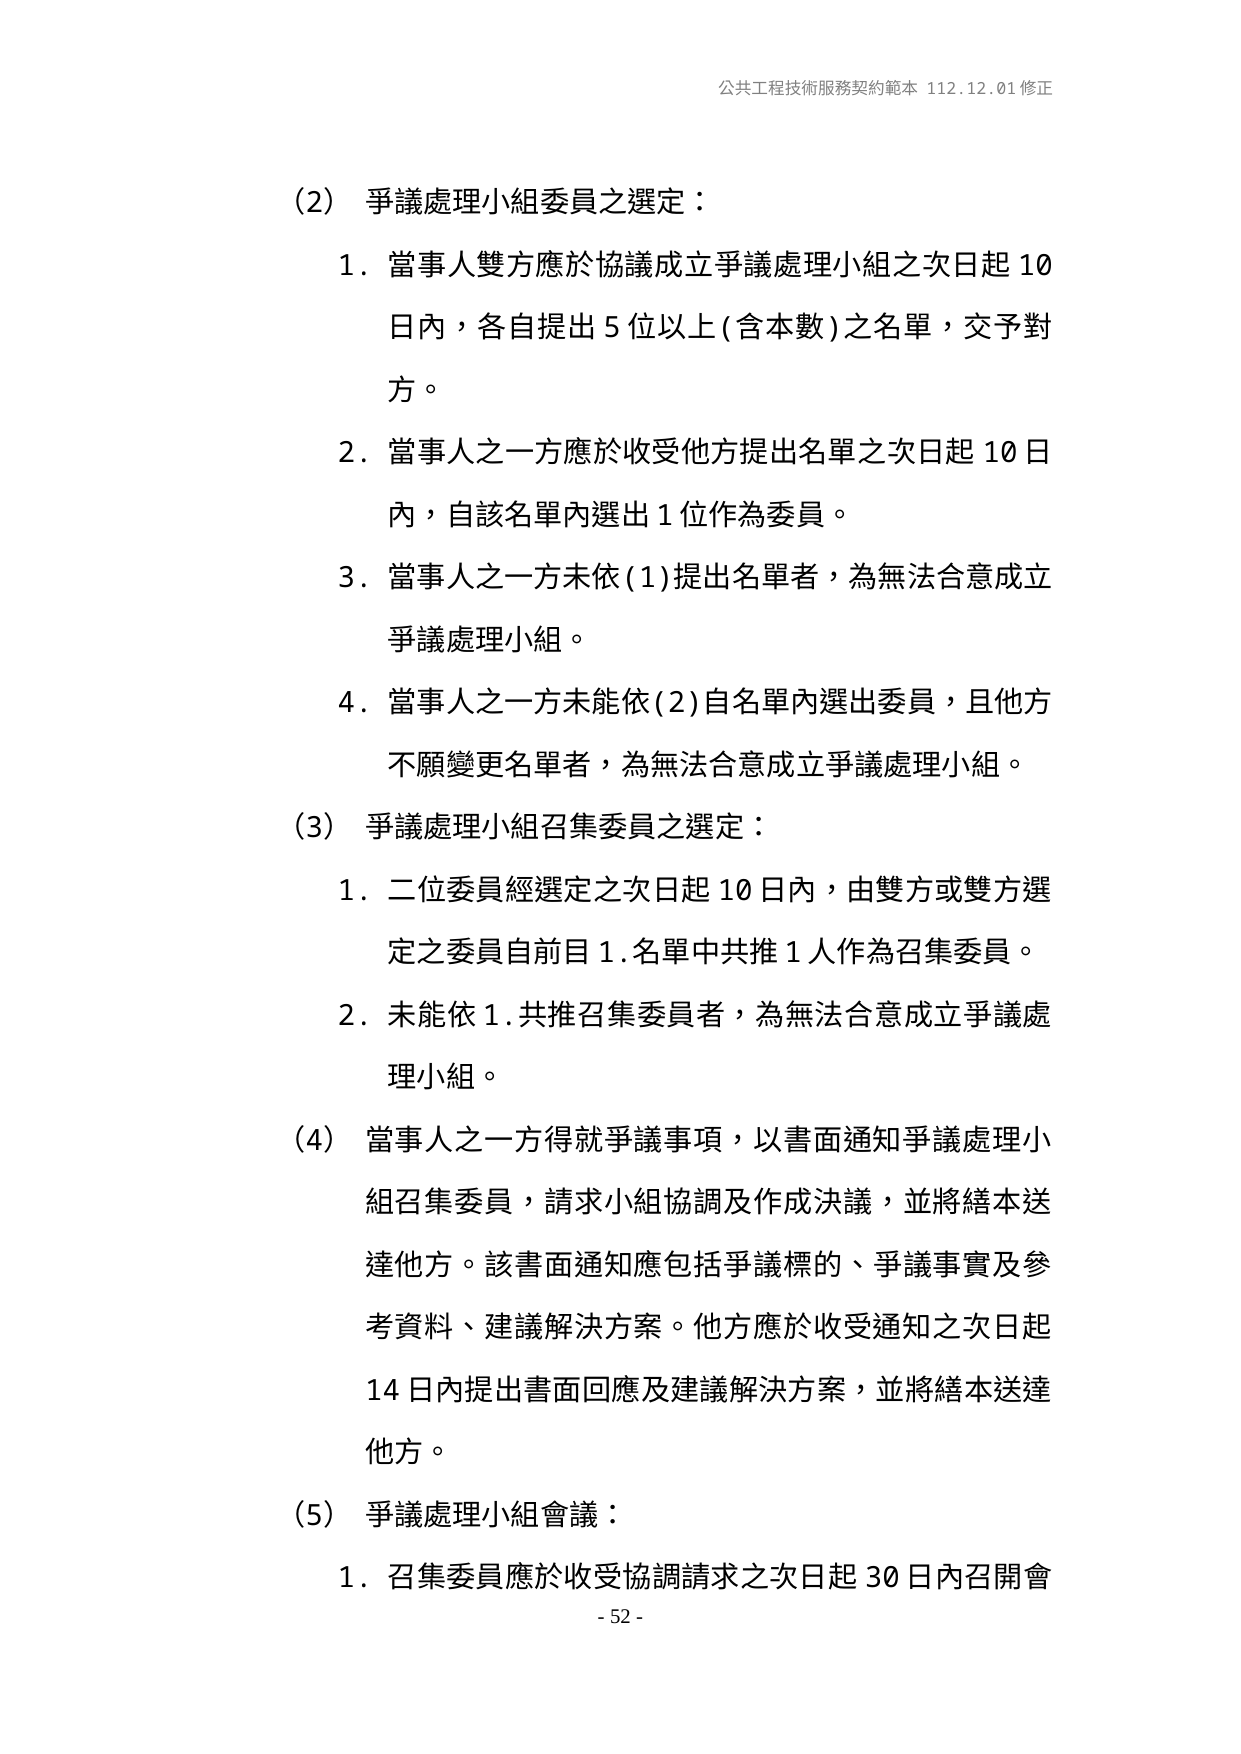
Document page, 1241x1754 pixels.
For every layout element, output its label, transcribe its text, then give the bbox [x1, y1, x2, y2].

list 當事人之一方未依(1)提出名單者，為無法合意成立爭議處理小組。 [337, 533, 1053, 658]
list 召集委員應於收受協調請求之次日起30日內召開會 [337, 1533, 1053, 1596]
list 爭議處理小組委員之選定： [276, 158, 1053, 221]
list 二位委員經選定之次日起10日內，由雙方或雙方選定之委員自前目1.名單中共推1人作為召集委員。 [337, 846, 1053, 971]
list 當事人之一方未能依(2)自名單內選出委員，且他方不願變更名單者，為無法合意成立爭議處理小組。 [337, 658, 1053, 783]
list 當事人之一方得就爭議事項，以書面通知爭議處理小組召集委員，請求小組協調及作成決議，並將繕本送達他方。該書面通知應包括爭議標的、爭議事實及參考資料、建議解決方案。他方應於收受通知之次日起14日內提出書面回應及建議解決方案，並將繕本送達他方。 [276, 1096, 1053, 1471]
list 未能依1.共推召集委員者，為無法合意成立爭議處理小組。 [337, 971, 1053, 1096]
list 爭議處理小組召集委員之選定： [276, 783, 1053, 846]
list 當事人雙方應於協議成立爭議處理小組之次日起10日內，各自提出5位以上(含本數)之名單，交予對方。 [337, 221, 1053, 408]
list 爭議處理小組會議： [276, 1471, 1053, 1533]
list 當事人之一方應於收受他方提出名單之次日起10日內，自該名單內選出1位作為委員。 [337, 408, 1053, 533]
